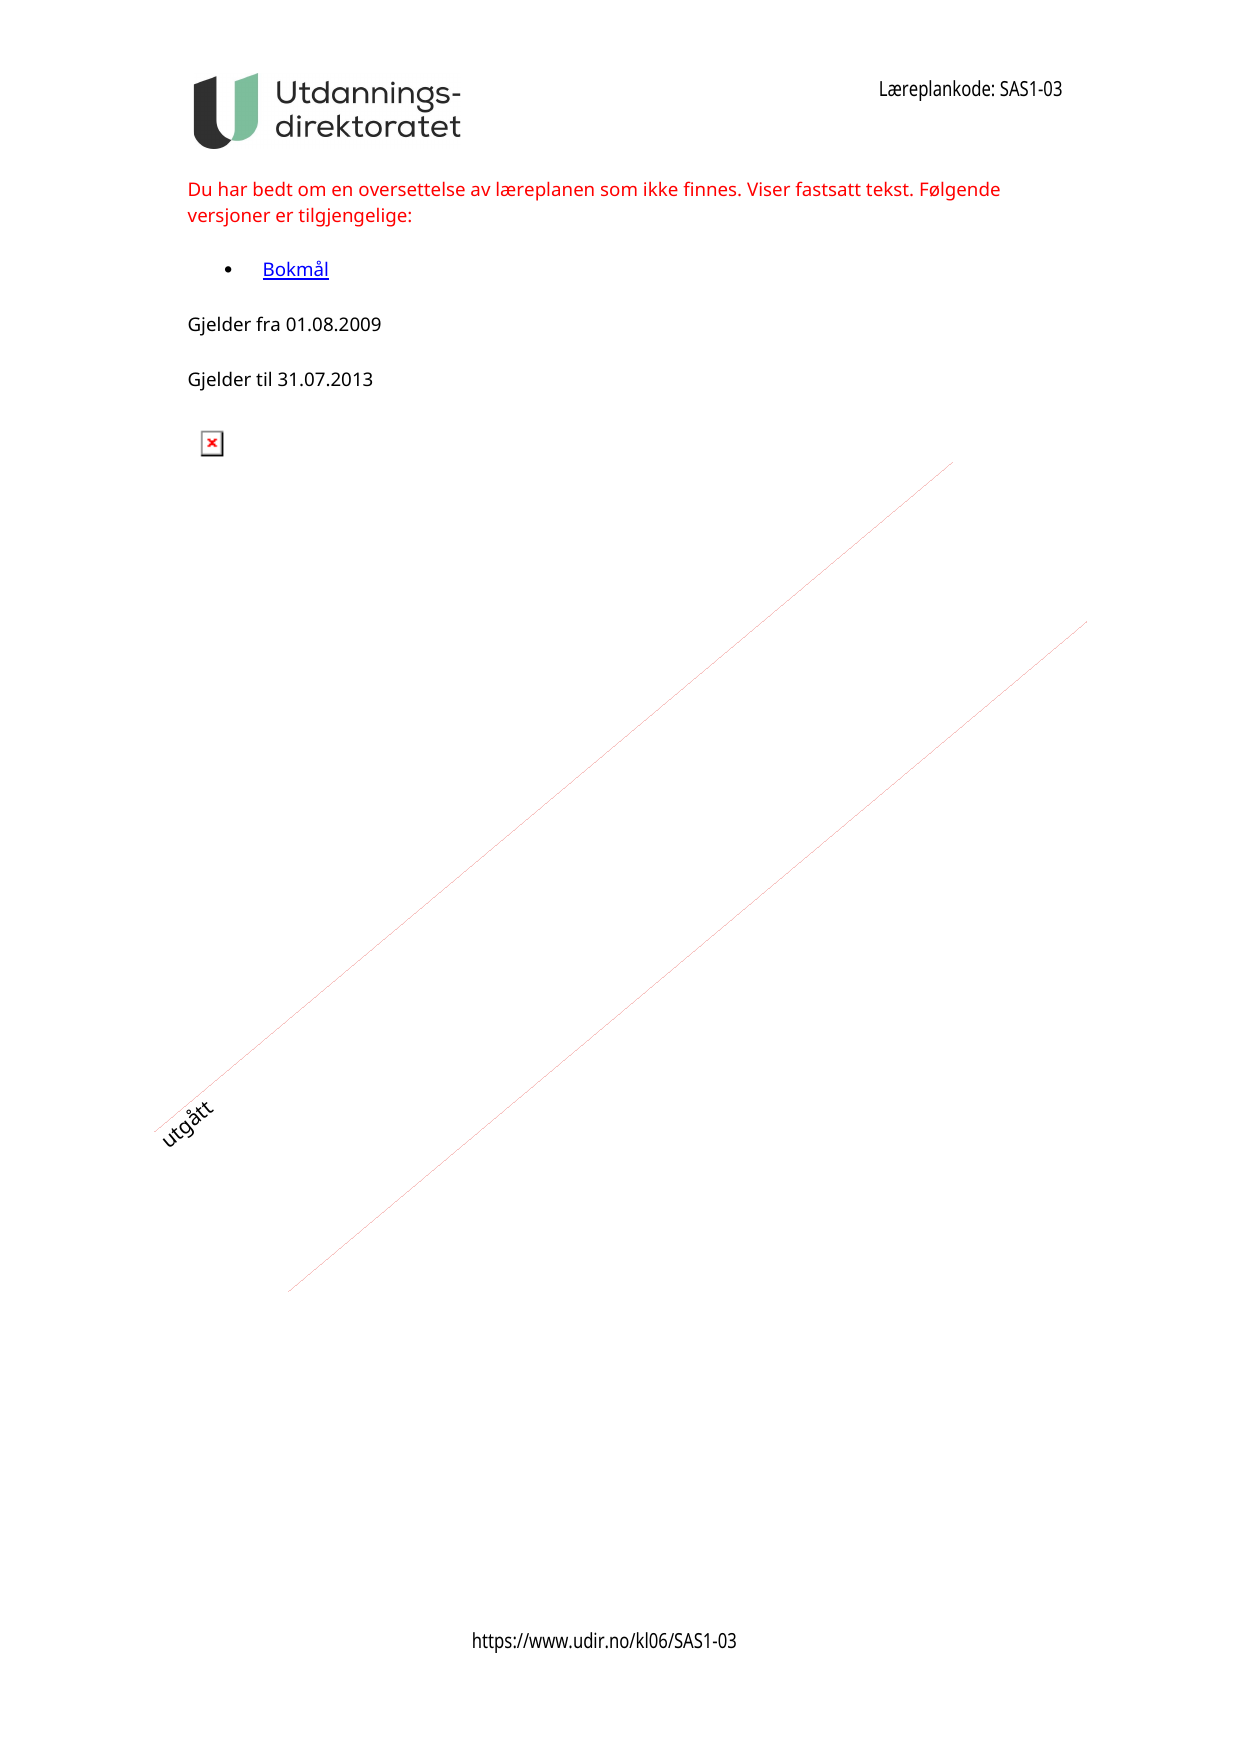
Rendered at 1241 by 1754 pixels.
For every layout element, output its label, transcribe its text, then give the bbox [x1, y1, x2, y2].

text Du har bedt om en oversettelse av læreplanen som ikke finnes. Viser fastsatt tekst. Følgende versjoner er tilgjengelige: [412, 176, 1053, 227]
picture [193, 73, 461, 149]
text Gjelder fra 01.08.2009 [386, 311, 1053, 337]
text Gjelder til 31.07.2013 [378, 366, 1053, 391]
list Bokmål [334, 257, 1053, 282]
picture [187, 420, 238, 471]
list Bokmål [225, 257, 263, 282]
